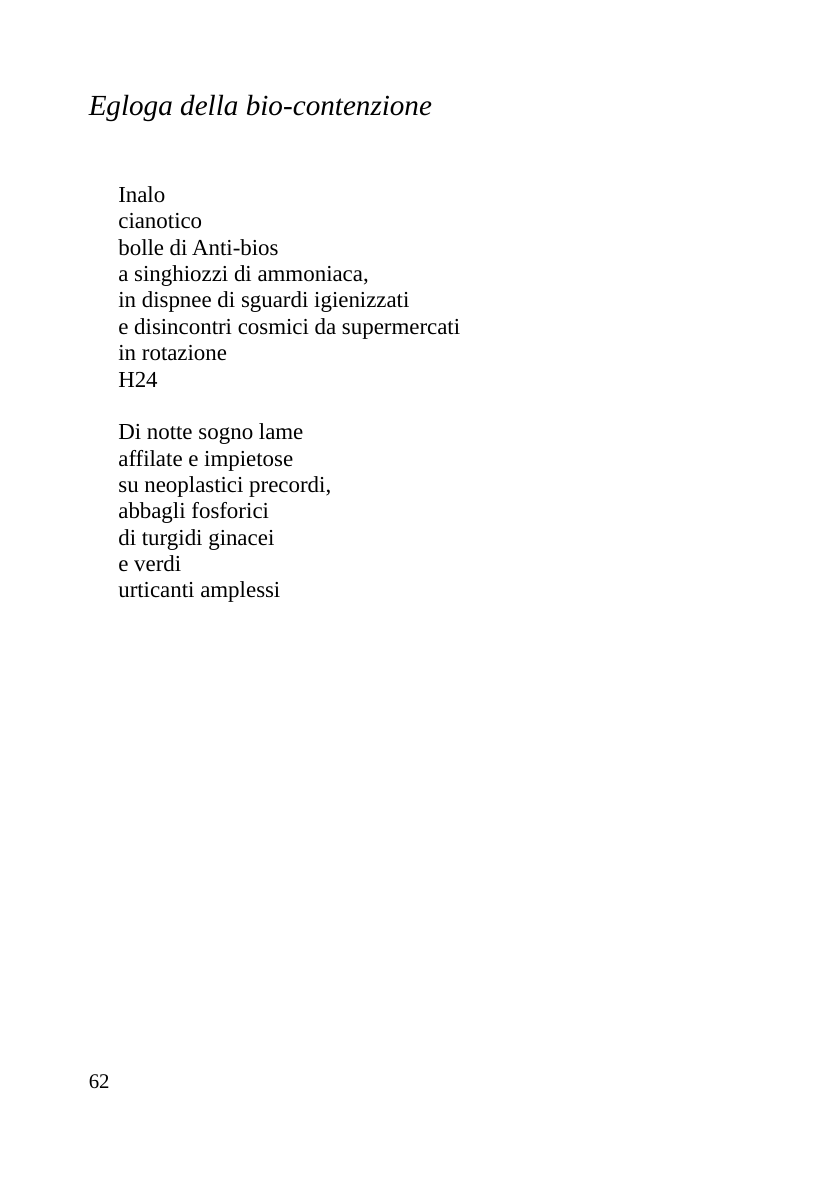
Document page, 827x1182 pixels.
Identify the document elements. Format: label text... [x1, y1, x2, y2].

text Egloga della bio-contenzione [88, 88, 738, 122]
text Di notte sogno lame [118, 418, 738, 445]
text bolle di Anti-bios [118, 234, 738, 260]
text Inalo [118, 181, 738, 207]
text affilate e impietose [118, 445, 738, 471]
text di turgidi ginacei [118, 524, 738, 550]
text a singhiozzi di ammoniaca, [118, 260, 738, 287]
text e disincontri cosmici da supermercati [118, 313, 738, 339]
text abbagli fosforici [118, 497, 738, 524]
text su neoplastici precordi, [118, 471, 738, 497]
text in rotazione [118, 339, 738, 366]
text urticanti amplessi [118, 576, 738, 603]
text e verdi [118, 550, 738, 576]
text in dispnee di sguardi igienizzati [118, 287, 738, 313]
text cianotico [118, 207, 738, 234]
text H24 [118, 366, 738, 392]
